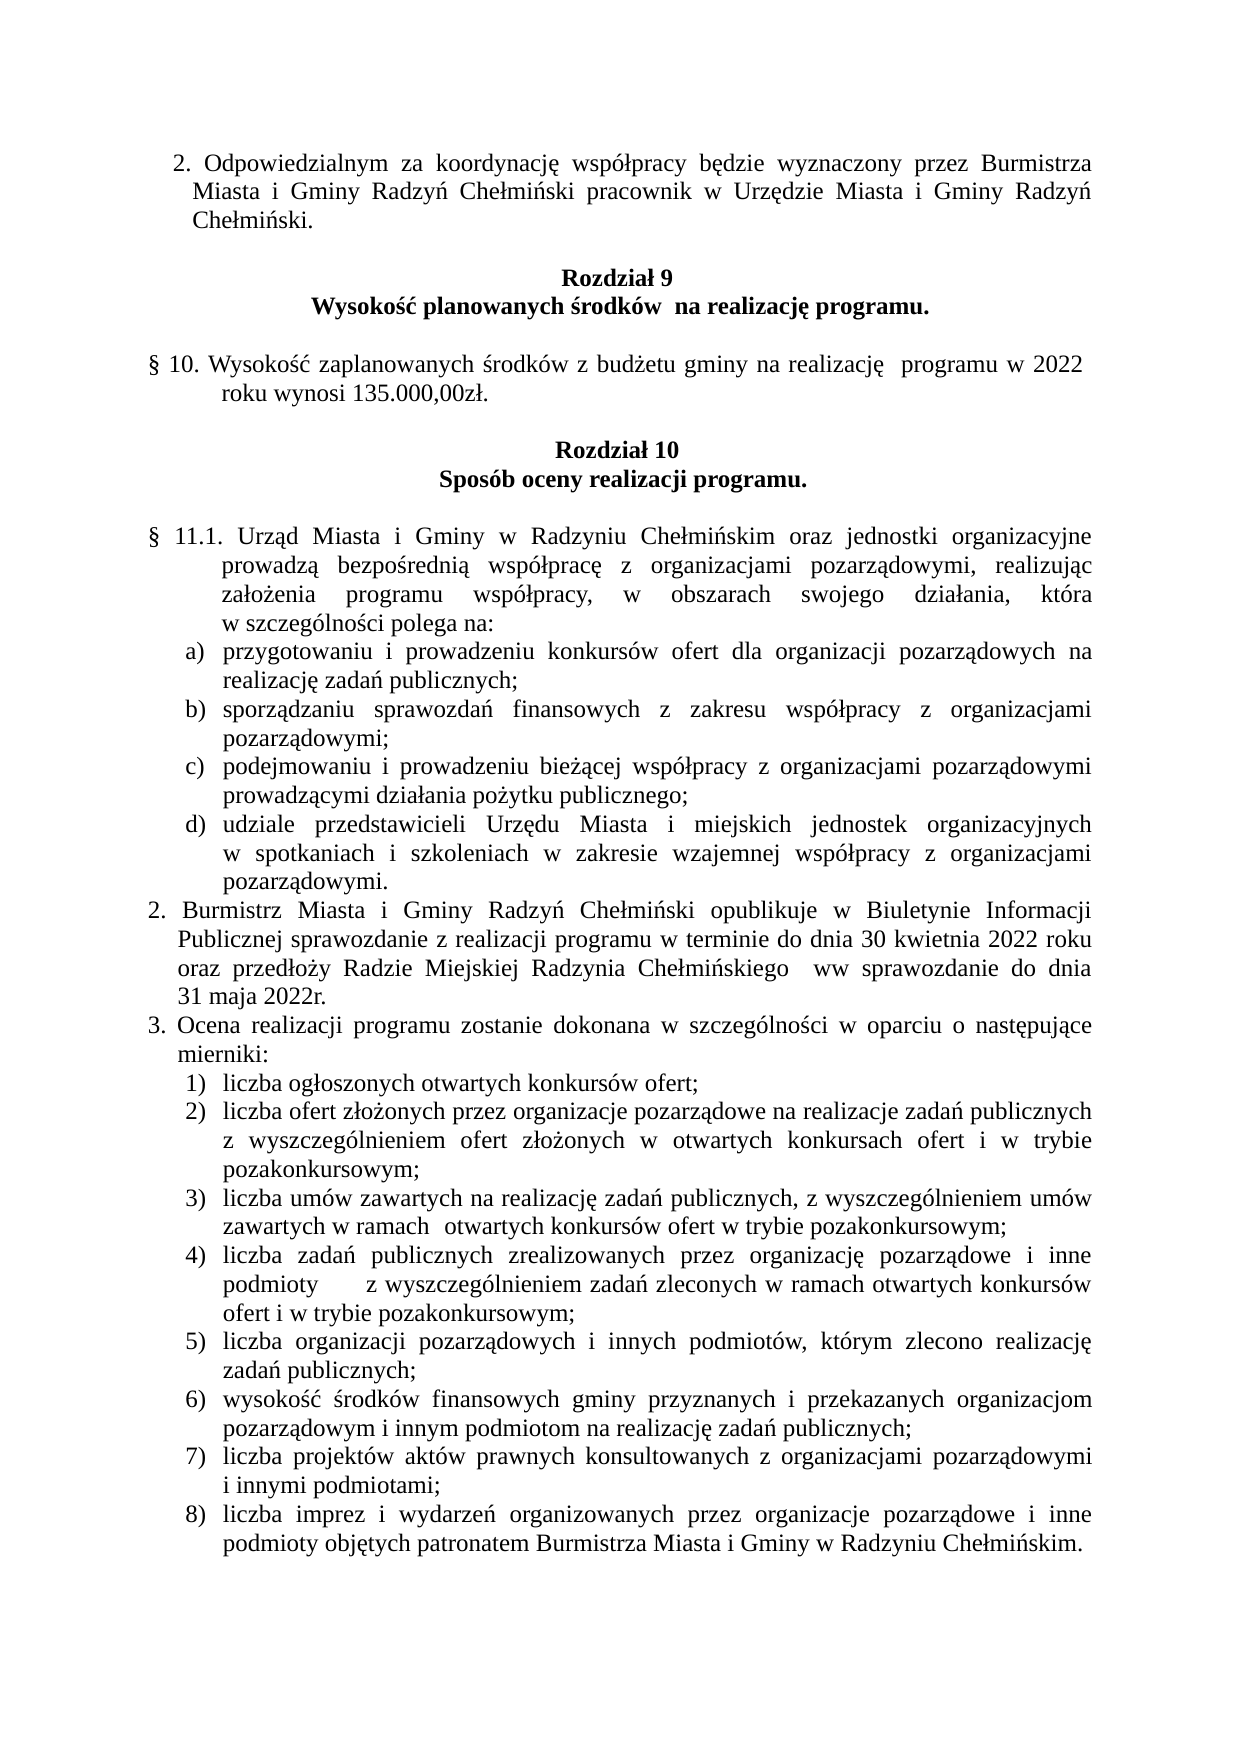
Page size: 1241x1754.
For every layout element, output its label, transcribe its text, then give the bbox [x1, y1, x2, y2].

text Wysokość planowanych środków na realizację programu. [148, 291, 1093, 320]
list sporządzaniu sprawozdań finansowych z zakresu współpracy z organizacjami pozarządowymi; [185, 694, 1093, 751]
text § 10. Wysokość zaplanowanych środków z budżetu gminy na realizację programu w 2022 roku wynosi 135.000,00zł. [148, 349, 1093, 406]
text 2. Odpowiedzialnym za koordynację współpracy będzie wyznaczony przez Burmistrza Miasta i Gminy Radzyń Chełmiński pracownik w Urzędzie Miasta i Gminy Radzyń Chełmiński. [148, 148, 1093, 234]
list liczba ogłoszonych otwartych konkursów ofert; [185, 1068, 1093, 1096]
text Rozdział 10 [148, 435, 1093, 464]
list przygotowaniu i prowadzeniu konkursów ofert dla organizacji pozarządowych na realizację zadań publicznych; [185, 636, 1093, 694]
text 3. Ocena realizacji programu zostanie dokonana w szczególności w oparciu o następujące mierniki: [148, 1010, 1093, 1068]
text 2. Burmistrz Miasta i Gminy Radzyń Chełmiński opublikuje w Biuletynie Informacji Publicznej sprawozdanie z realizacji programu w terminie do dnia 30 kwietnia 2022 roku oraz przedłoży Radzie Miejskiej Radzynia Chełmińskiego ww sprawozdanie do dnia 31 maja 2022r. [148, 895, 1093, 1010]
list liczba organizacji pozarządowych i innych podmiotów, którym zlecono realizację zadań publicznych; [185, 1326, 1093, 1384]
list liczba zadań publicznych zrealizowanych przez organizację pozarządowe i inne podmioty z wyszczególnieniem zadań zleconych w ramach otwartych konkursów ofert i w trybie pozakonkursowym; [185, 1240, 1093, 1326]
list podejmowaniu i prowadzeniu bieżącej współpracy z organizacjami pozarządowymi prowadzącymi działania pożytku publicznego; [185, 751, 1093, 809]
list liczba ofert złożonych przez organizacje pozarządowe na realizacje zadań publicznych z wyszczególnieniem ofert złożonych w otwartych konkursach ofert i w trybie pozakonkursowym; [185, 1096, 1093, 1183]
text Sposób oceny realizacji programu. [148, 464, 1093, 493]
list liczba projektów aktów prawnych konsultowanych z organizacjami pozarządowymi i innymi podmiotami; [185, 1441, 1093, 1499]
list liczba umów zawartych na realizację zadań publicznych, z wyszczególnieniem umów zawartych w ramach otwartych konkursów ofert w trybie pozakonkursowym; [185, 1183, 1093, 1240]
text § 11.1. Urząd Miasta i Gminy w Radzyniu Chełmińskim oraz jednostki organizacyjne prowadzą bezpośrednią współpracę z organizacjami pozarządowymi, realizując założenia programu współpracy, w obszarach swojego działania, która w szczególności polega na: [148, 521, 1093, 636]
list udziale przedstawicieli Urzędu Miasta i miejskich jednostek organizacyjnych w spotkaniach i szkoleniach w zakresie wzajemnej współpracy z organizacjami pozarządowymi. [185, 809, 1093, 895]
text Rozdział 9 [148, 263, 1093, 291]
list wysokość środków finansowych gminy przyznanych i przekazanych organizacjom pozarządowym i innym podmiotom na realizację zadań publicznych; [185, 1384, 1093, 1441]
list liczba imprez i wydarzeń organizowanych przez organizacje pozarządowe i inne podmioty objętych patronatem Burmistrza Miasta i Gminy w Radzyniu Chełmińskim. [185, 1499, 1093, 1556]
